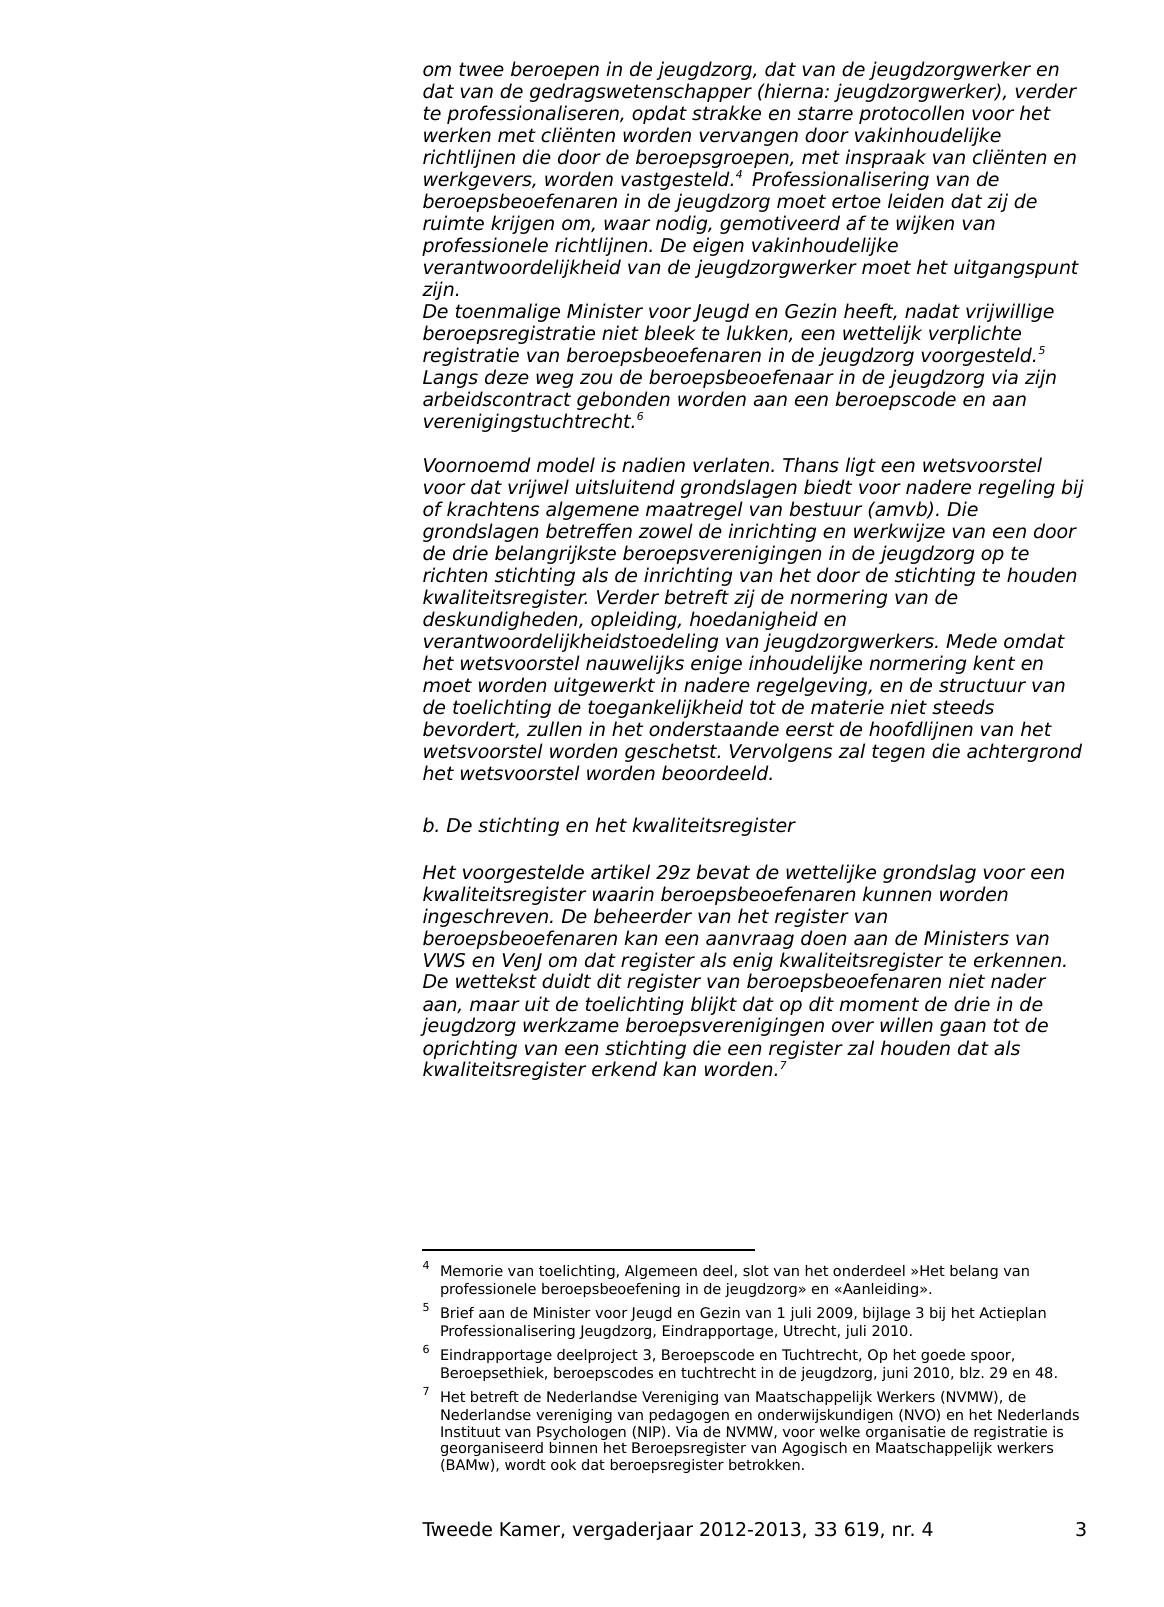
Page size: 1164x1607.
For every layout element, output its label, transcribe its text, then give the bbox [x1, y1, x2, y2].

text De toenmalige Minister voor Jeugd en Gezin heeft, nadat vrijwillige beroepsregistratie niet bleek te lukken, een wettelijk verplichte registratie van beroepsbeoefenaren in de jeugdzorg voorgesteld. Langs deze weg zou de beroepsbeoefenaar in de jeugdzorg via zijn arbeidscontract gebonden worden aan een beroepscode en aan verenigingstuchtrecht. [422, 301, 1087, 433]
text om twee beroepen in de jeugdzorg, dat van de jeugdzorgwerker en dat van de gedragswetenschapper (hierna: jeugdzorgwerker), verder te professionaliseren, opdat strakke en starre protocollen voor het werken met cliënten worden vervangen door vakinhoudelijke richtlijnen die door de beroepsgroepen, met inspraak van cliënten en werkgevers, worden vastgesteld. Professionalisering van de beroepsbeoefenaren in de jeugdzorg moet ertoe leiden dat zij de ruimte krijgen om, waar nodig, gemotiveerd af te wijken van professionele richtlijnen. De eigen vakinhoudelijke verantwoordelijkheid van de jeugdzorgwerker moet het uitgangspunt zijn. [422, 59, 1087, 301]
subtitle b. De stichting en het kwaliteitsregister [422, 814, 1087, 837]
text Memorie van toelichting, Algemeen deel, slot van het onderdeel »Het belang van professionele beroepsbeoefening in de jeugdzorg» en «Aanleiding». [422, 1259, 1087, 1298]
text Brief aan de Minister voor Jeugd en Gezin van 1 juli 2009, bijlage 3 bij het Actieplan Professionalisering Jeugdzorg, Eindrapportage, Utrecht, juli 2010. [422, 1301, 1087, 1340]
text Het voorgestelde artikel 29z bevat de wettelijke grondslag voor een kwaliteitsregister waarin beroepsbeoefenaren kunnen worden ingeschreven. De beheerder van het register van beroepsbeoefenaren kan een aanvraag doen aan de Ministers van VWS en VenJ om dat register als enig kwaliteitsregister te erkennen. De wettekst duidt dit register van beroepsbeoefenaren niet nader aan, maar uit de toelichting blijkt dat op dit moment de drie in de jeugdzorg werkzame beroepsverenigingen over willen gaan tot de oprichting van een stichting die een register zal houden dat als kwaliteitsregister erkend kan worden. [422, 862, 1087, 1081]
text Het betreft de Nederlandse Vereniging van Maatschappelijk Werkers (NVMW), de Nederlandse vereniging van pedagogen en onderwijskundigen (NVO) en het Nederlands Instituut van Psychologen (NIP). Via de NVMW, voor welke organisatie de registratie is georganiseerd binnen het Beroepsregister van Agogisch en Maatschappelijk werkers (BAMw), wordt ook dat beroepsregister betrokken. [422, 1385, 1087, 1474]
text Eindrapportage deelproject 3, Beroepscode en Tuchtrecht, Op het goede spoor, Beroepsethiek, beroepscodes en tuchtrecht in de jeugdzorg, juni 2010, blz. 29 en 48. [422, 1343, 1087, 1382]
text Voornoemd model is nadien verlaten. Thans ligt een wetsvoorstel voor dat vrijwel uitsluitend grondslagen biedt voor nadere regeling bij of krachtens algemene maatregel van bestuur (amvb). Die grondslagen betreffen zowel de inrichting en werkwijze van een door de drie belangrijkste beroepsverenigingen in de jeugdzorg op te richten stichting als de inrichting van het door de stichting te houden kwaliteitsregister. Verder betreft zij de normering van de deskundigheden, opleiding, hoedanigheid en verantwoordelijkheidstoedeling van jeugdzorgwerkers. Mede omdat het wetsvoorstel nauwelijks enige inhoudelijke normering kent en moet worden uitgewerkt in nadere regelgeving, en de structuur van de toelichting de toegankelijkheid tot de materie niet steeds bevordert, zullen in het onderstaande eerst de hoofdlijnen van het wetsvoorstel worden geschetst. Vervolgens zal tegen die achtergrond het wetsvoorstel worden beoordeeld. [422, 455, 1087, 784]
